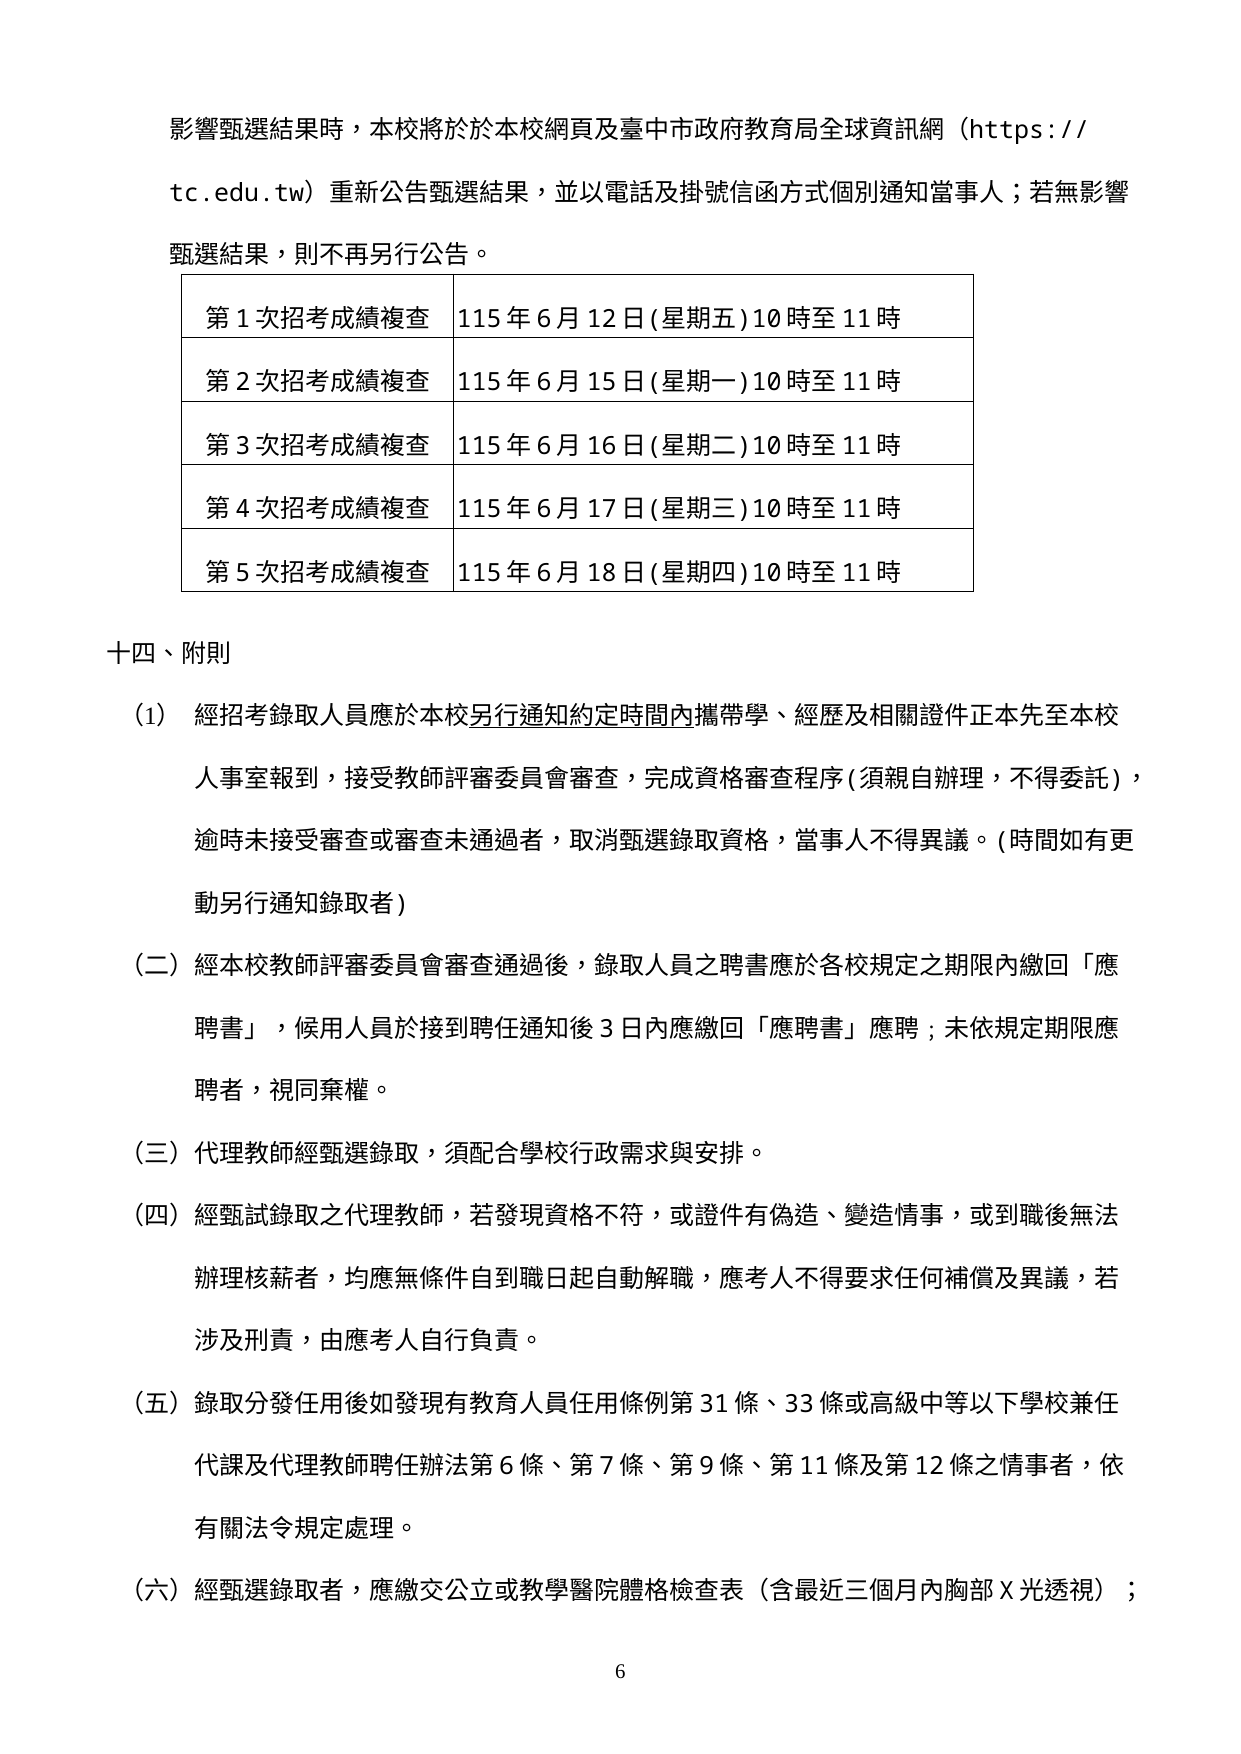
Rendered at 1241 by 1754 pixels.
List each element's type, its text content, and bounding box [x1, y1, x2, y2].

table_cell 第5次招考成績複查 [182, 529, 453, 591]
text 十四、附則 [106, 609, 1134, 672]
table_header 第1次招考成績複查 [182, 275, 453, 337]
table_cell 115年6月17日(星期三)10時至11時 [454, 465, 973, 528]
table_header 115年6月12日(星期五)10時至11時 [454, 275, 973, 337]
table_cell 第2次招考成績複查 [182, 338, 453, 401]
table_cell 115年6月16日(星期二)10時至11時 [454, 402, 973, 464]
table_cell 115年6月18日(星期四)10時至11時 [454, 529, 973, 591]
table_cell 第3次招考成績複查 [182, 402, 453, 464]
table_cell 第4次招考成績複查 [182, 465, 453, 528]
text （三）代理教師經甄選錄取，須配合學校行政需求與安排。 [106, 1109, 1134, 1172]
text （二）經本校教師評審委員會審查通過後，錄取人員之聘書應於各校規定之期限內繳回「應聘書」，候用人員於接到聘任通知後3日內應繳回「應聘書」應聘﹔未依規定期限應聘者，視同棄權。 [119, 922, 1134, 1109]
text （四）經甄試錄取之代理教師，若發現資格不符，或證件有偽造、變造情事，或到職後無法辦理核薪者，均應無條件自到職日起自動解職，應考人不得要求任何補償及異議，若涉及刑責，由應考人自行負責。 [119, 1172, 1134, 1359]
list 經招考錄取人員應於本校另行通知約定時間內攜帶學、經歷及相關證件正本先至本校人事室報到，接受教師評審委員會審查，完成資格審查程序(須親自辦理，不得委託)，逾時未接受審查或審查未通過者，取消甄選錄取資格，當事人不得異議。(時間如有更動另行通知錄取者) [119, 672, 1134, 922]
text （五）錄取分發任用後如發現有教育人員任用條例第31條、33條或高級中等以下學校兼任代課及代理教師聘任辦法第6條、第7條、第9條、第11條及第12條之情事者，依有關法令規定處理。 [119, 1359, 1134, 1547]
text 影響甄選結果時，本校將於於本校網頁及臺中市政府教育局全球資訊網（https://tc.edu.tw）重新公告甄選結果，並以電話及掛號信函方式個別通知當事人；若無影響甄選結果，則不再另行公告。 [169, 86, 1134, 273]
table_cell 115年6月15日(星期一)10時至11時 [454, 338, 973, 401]
text （六）經甄選錄取者，應繳交公立或教學醫院體格檢查表（含最近三個月內胸部X光透視）；如體檢不合格或患有傳染病防治條例相關規定或其他妨害教學之傳染病或未繳交公立或教學醫院體格檢查合格表者，均予以註銷錄取資格。 [119, 1547, 1134, 1609]
